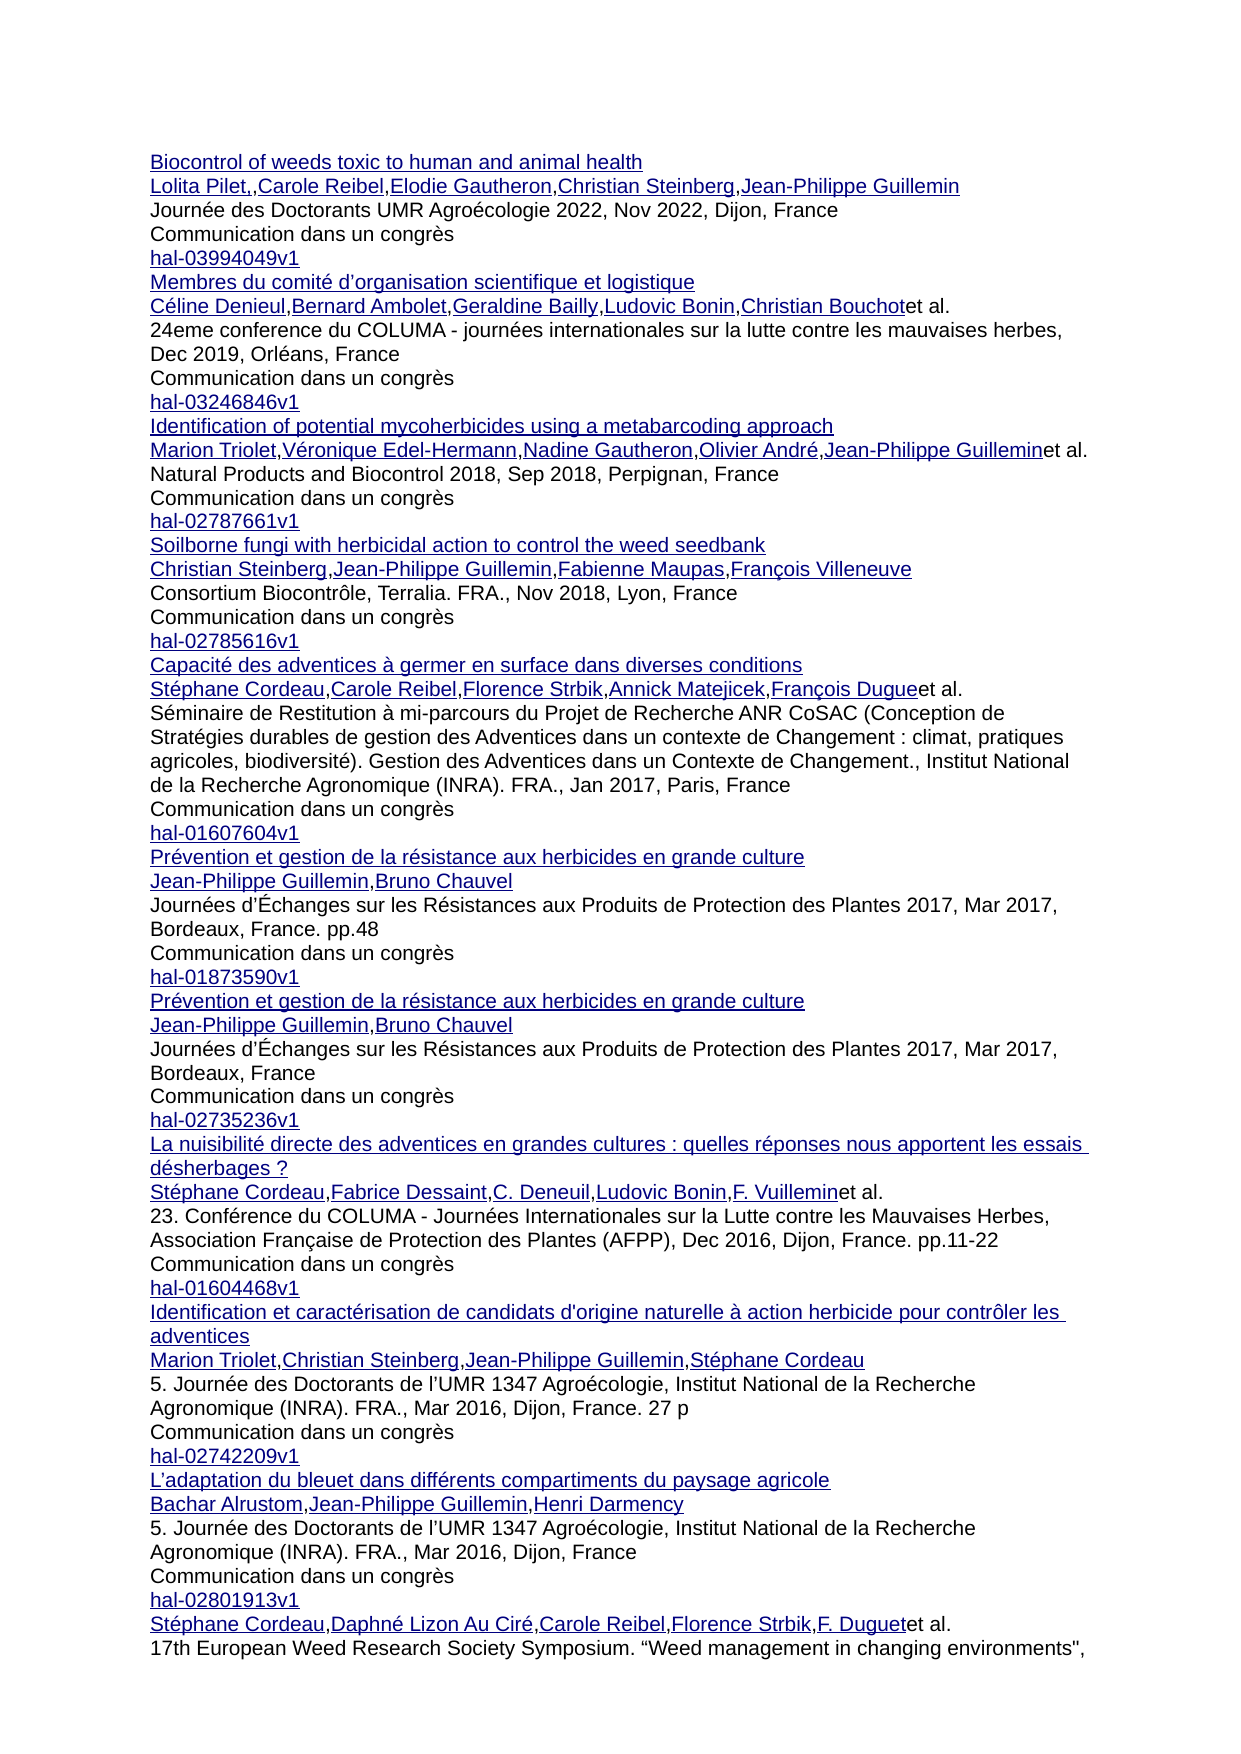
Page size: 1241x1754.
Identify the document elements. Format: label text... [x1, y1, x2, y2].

table_cell Identification et caractérisation de candidats d'origine naturelle à action herbicide pour contrôler les adventices Marion Triolet,Christian Steinberg,Jean-Philippe Guillemin,Stéphane Cordeau 5. Journée des Doctorants de l’UMR 1347 Agroécologie, Institut National de la Recherche Agronomique (INRA). FRA., Mar 2016, Dijon, France. 27 p Communication dans un congrès hal-02742209v1 [150, 1300, 1090, 1468]
table_cell Biocontrol of weeds toxic to human and animal health Lolita Pilet,,Carole Reibel,Elodie Gautheron,Christian Steinberg,Jean-Philippe Guillemin Journée des Doctorants UMR Agroécologie 2022, Nov 2022, Dijon, France Communication dans un congrès hal-03994049v1 [150, 150, 1090, 270]
table_cell Identification of potential mycoherbicides using a metabarcoding approach Marion Triolet,Véronique Edel-Hermann,Nadine Gautheron,Olivier André,Jean-Philippe Guilleminet al. Natural Products and Biocontrol 2018, Sep 2018, Perpignan, France Communication dans un congrès hal-02787661v1 [150, 414, 1090, 533]
table_cell La nuisibilité directe des adventices en grandes cultures : quelles réponses nous apportent les essais désherbages ? Stéphane Cordeau,Fabrice Dessaint,C. Deneuil,Ludovic Bonin,F. Vuilleminet al. 23. Conférence du COLUMA - Journées Internationales sur la Lutte contre les Mauvaises Herbes, Association Française de Protection des Plantes (AFPP), Dec 2016, Dijon, France. pp.11-22 Communication dans un congrès hal-01604468v1 [150, 1132, 1090, 1300]
table_cell Weed seeds ability to emerge on the soil surface Stéphane Cordeau,Daphné Lizon Au Ciré,Carole Reibel,Florence Strbik,F. Duguetet al. 17th European Weed Research Society Symposium. “Weed management in changing environments", Jun 2015, Montpellier, France Communication dans un congrès hal-01871771v1 [150, 1611, 1090, 1659]
table_cell Membres du comité d’organisation scientifique et logistique Céline Denieul,Bernard Ambolet,Geraldine Bailly,Ludovic Bonin,Christian Bouchotet al. 24eme conference du COLUMA - journées internationales sur la lutte contre les mauvaises herbes, Dec 2019, Orléans, France Communication dans un congrès hal-03246846v1 [150, 270, 1090, 413]
table_cell Capacité des adventices à germer en surface dans diverses conditions Stéphane Cordeau,Carole Reibel,Florence Strbik,Annick Matejicek,François Dugueet al. Séminaire de Restitution à mi-parcours du Projet de Recherche ANR CoSAC (Conception de Stratégies durables de gestion des Adventices dans un contexte de Changement : climat, pratiques agricoles, biodiversité). Gestion des Adventices dans un Contexte de Changement., Institut National de la Recherche Agronomique (INRA). FRA., Jan 2017, Paris, France Communication dans un congrès hal-01607604v1 [150, 653, 1090, 845]
table_cell Prévention et gestion de la résistance aux herbicides en grande culture Jean-Philippe Guillemin,Bruno Chauvel Journées d’Échanges sur les Résistances aux Produits de Protection des Plantes 2017, Mar 2017, Bordeaux, France Communication dans un congrès hal-02735236v1 [150, 989, 1090, 1132]
table_cell Soilborne fungi with herbicidal action to control the weed seedbank Christian Steinberg,Jean-Philippe Guillemin,Fabienne Maupas,François Villeneuve Consortium Biocontrôle, Terralia. FRA., Nov 2018, Lyon, France Communication dans un congrès hal-02785616v1 [150, 533, 1090, 653]
table_cell Prévention et gestion de la résistance aux herbicides en grande culture Jean-Philippe Guillemin,Bruno Chauvel Journées d’Échanges sur les Résistances aux Produits de Protection des Plantes 2017, Mar 2017, Bordeaux, France. pp.48 Communication dans un congrès hal-01873590v1 [150, 845, 1090, 988]
table_cell L’adaptation du bleuet dans différents compartiments du paysage agricole Bachar Alrustom,Jean-Philippe Guillemin,Henri Darmency 5. Journée des Doctorants de l’UMR 1347 Agroécologie, Institut National de la Recherche Agronomique (INRA). FRA., Mar 2016, Dijon, France Communication dans un congrès hal-02801913v1 [150, 1468, 1090, 1611]
